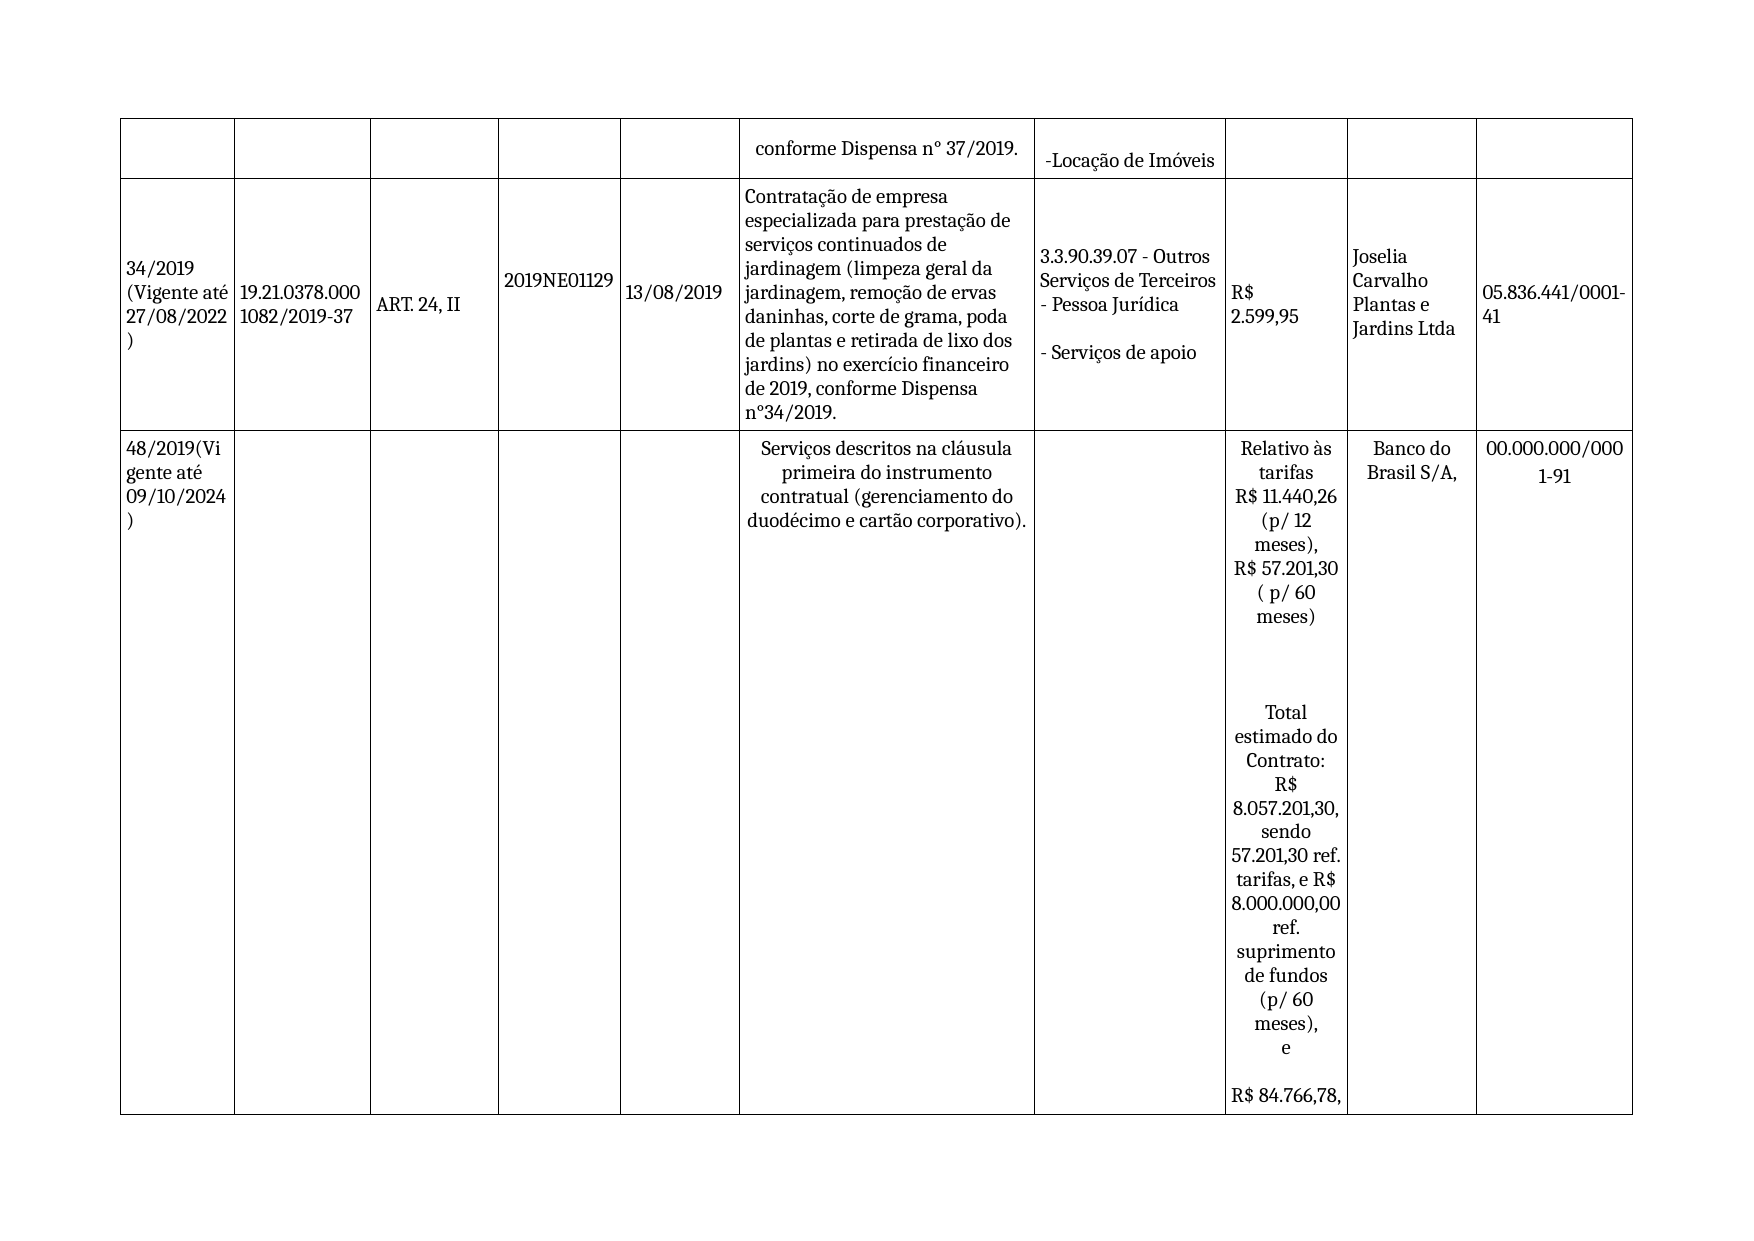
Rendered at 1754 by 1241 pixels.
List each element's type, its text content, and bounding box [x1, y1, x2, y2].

table_cell conforme Dispensa n° 37/2019. [740, 119, 1034, 178]
table_cell 2019NE01129 [499, 179, 620, 430]
table_cell [371, 119, 498, 178]
table_cell [621, 431, 739, 1113]
table_cell [499, 119, 620, 178]
table_cell 34/2019 (Vigente até 27/08/2022) [121, 179, 234, 430]
table_cell Relativo às tarifas R$ 11.440,26 (p/ 12 meses), R$ 57.201,30 ( p/ 60 meses) Total estimado do Contrato: R$ 8.057.201,30, sendo 57.201,30 ref. tarifas, e R$ 8.000.000,00 ref. suprimento de fundos (p/ 60 meses), e R$ 84.766,78, [1226, 431, 1347, 1113]
table_cell [371, 431, 498, 1113]
table_cell 05.836.441/0001-41 [1477, 179, 1632, 430]
table_cell [121, 119, 234, 178]
table_cell 00.000.000/0001-91 [1477, 431, 1632, 1113]
table_cell [235, 119, 370, 178]
table_cell [1348, 119, 1476, 178]
table_cell [499, 431, 620, 1113]
table_cell Joselia Carvalho Plantas e Jardins Ltda [1348, 179, 1476, 430]
table_cell ART. 24, II [371, 179, 498, 430]
table_cell Banco do Brasil S/A, [1348, 431, 1476, 1113]
table_cell [1477, 119, 1632, 178]
table_cell Serviços descritos na cláusula primeira do instrumento contratual (gerenciamento do duodécimo e cartão corporativo). [740, 431, 1034, 1113]
table_cell R$ 2.599,95 [1226, 179, 1347, 430]
table_cell [1035, 431, 1225, 1113]
table_cell [1226, 119, 1347, 178]
table_cell 19.21.0378.0001082/2019-37 [235, 179, 370, 430]
table_cell [235, 431, 370, 1113]
table_cell 48/2019(Vigente até 09/10/2024) [121, 431, 234, 1113]
table_cell Contratação de empresa especializada para prestação de serviços continuados de jardinagem (limpeza geral da jardinagem, remoção de ervas daninhas, corte de grama, poda de plantas e retirada de lixo dos jardins) no exercício financeiro de 2019, conforme Dispensa n°34/2019. [740, 179, 1034, 430]
table_cell 13/08/2019 [621, 179, 739, 430]
table_cell [621, 119, 739, 178]
table_cell 3.3.90.39.07 - Outros Serviços de Terceiros - Pessoa Jurídica - Serviços de apoio [1035, 179, 1225, 430]
table_cell -Locação de Imóveis [1035, 119, 1225, 178]
